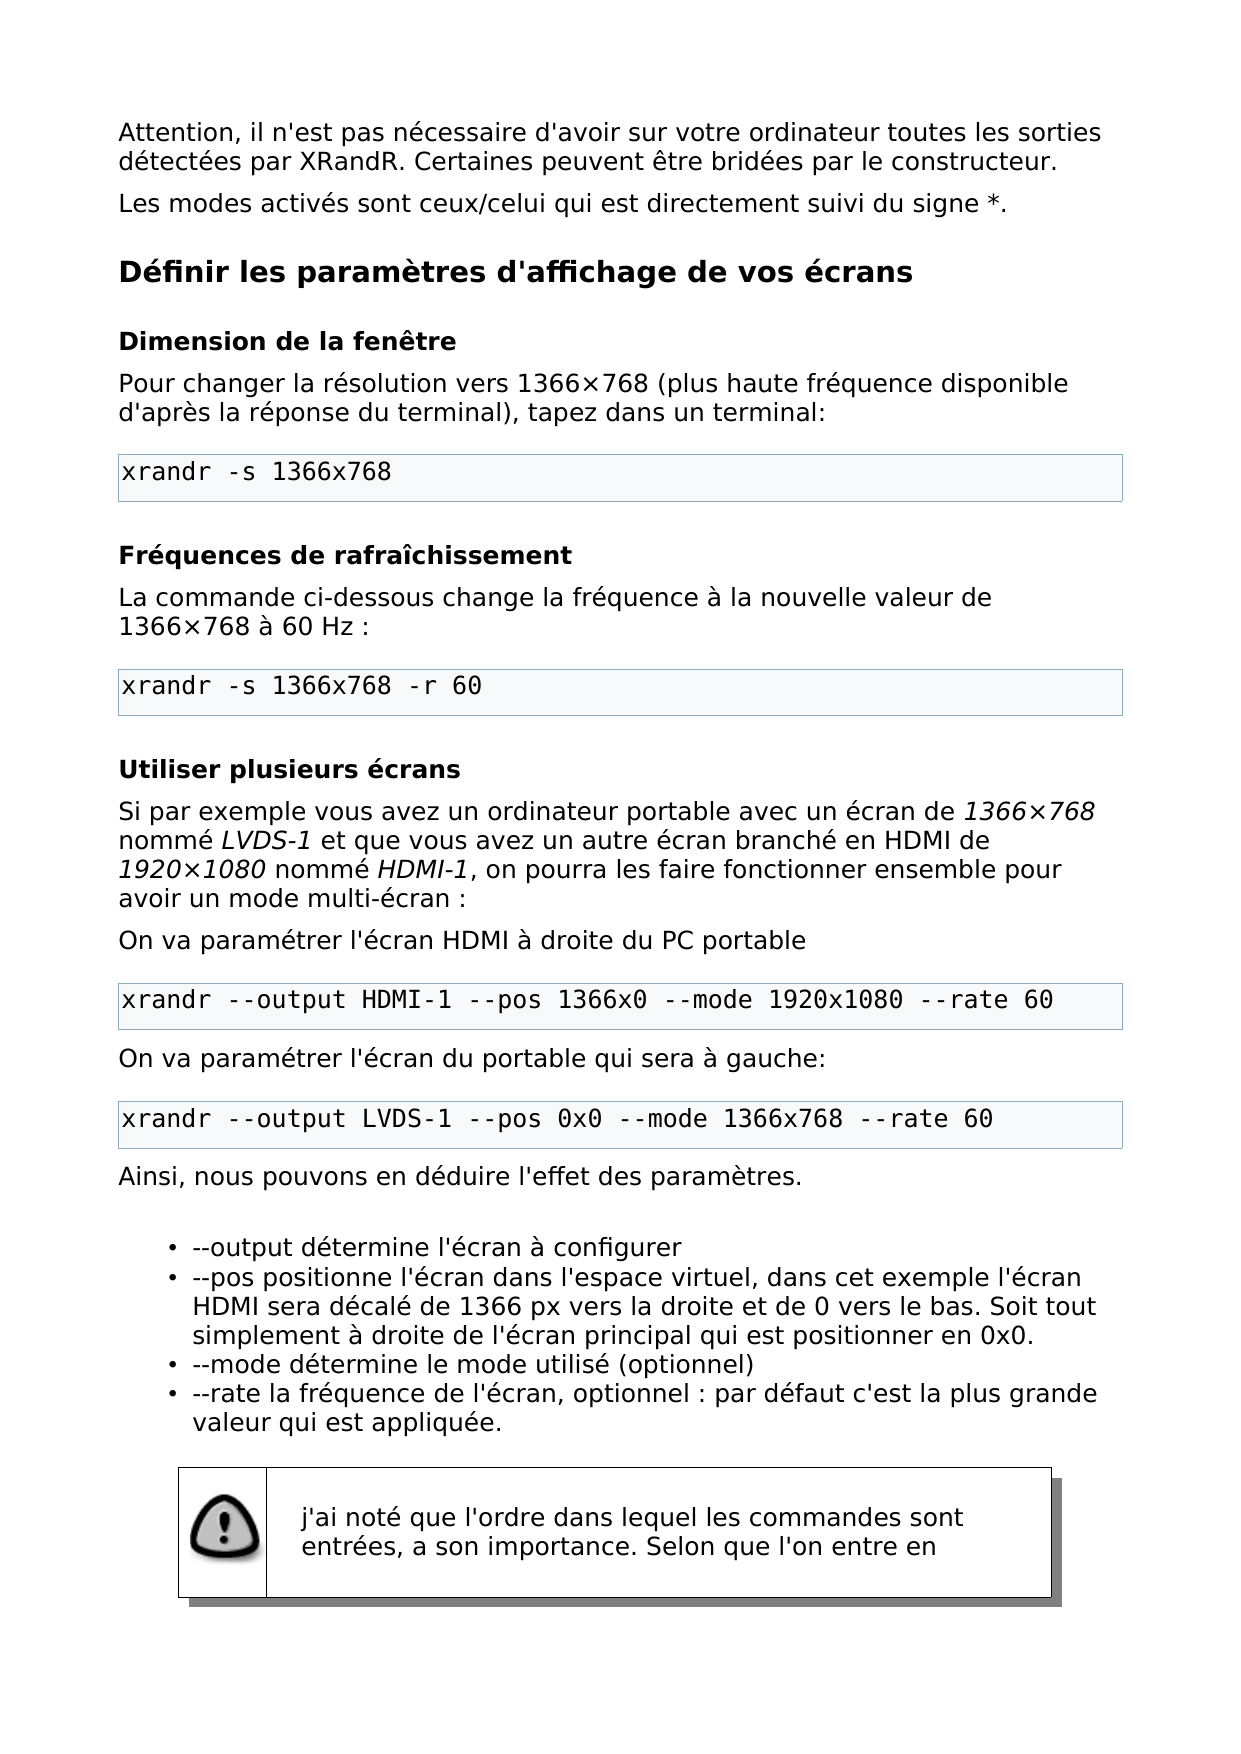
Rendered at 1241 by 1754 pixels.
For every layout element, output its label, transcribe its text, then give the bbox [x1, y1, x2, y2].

subtitle Utiliser plusieurs écrans [118, 755, 1122, 784]
picture [190, 1491, 266, 1566]
text On va paramétrer l'écran du portable qui sera à gauche: [118, 1044, 1122, 1073]
table_header j'ai noté que l'ordre dans lequel les commandes sont entrées, a son importance. Selon que l'on entre en [267, 1468, 1051, 1597]
text Pour changer la résolution vers 1366×768 (plus haute fréquence disponible d'après la réponse du terminal), tapez dans un terminal: [118, 369, 1122, 427]
list --rate la fréquence de l'écran, optionnel : par défaut c'est la plus grande valeur qui est appliquée. [177, 1379, 1122, 1438]
text Attention, il n'est pas nécessaire d'avoir sur votre ordinateur toutes les sorties détectées par XRandR. Certaines peuvent être bridées par le constructeur. [118, 118, 1122, 176]
text On va paramétrer l'écran HDMI à droite du PC portable [118, 926, 1122, 955]
text La commande ci-dessous change la fréquence à la nouvelle valeur de 1366×768 à 60 Hz : [118, 583, 1122, 641]
table_header xrandr --output HDMI-1 --pos 1366x0 --mode 1920x1080 --rate 60 [119, 984, 1122, 1029]
table_header xrandr -s 1366x768 -r 60 [119, 670, 1122, 715]
list --pos positionne l'écran dans l'espace virtuel, dans cet exemple l'écran HDMI sera décalé de 1366 px vers la droite et de 0 vers le bas. Soit tout simplement à droite de l'écran principal qui est positionner en 0x0. [177, 1263, 1122, 1350]
subtitle Dimension de la fenêtre [118, 327, 1122, 356]
text Ainsi, nous pouvons en déduire l'effet des paramètres. [118, 1162, 1122, 1192]
list --mode détermine le mode utilisé (optionnel) [177, 1350, 1122, 1379]
subtitle Définir les paramètres d'affichage de vos écrans [118, 256, 1122, 289]
subtitle Fréquences de rafraîchissement [118, 541, 1122, 570]
table_header xrandr --output LVDS-1 --pos 0x0 --mode 1366x768 --rate 60 [119, 1102, 1122, 1148]
list --output détermine l'écran à configurer [177, 1234, 1122, 1263]
table_header [179, 1468, 266, 1597]
table_header xrandr -s 1366x768 [119, 455, 1122, 501]
text Les modes activés sont ceux/celui qui est directement suivi du signe *. [118, 189, 1122, 218]
text Si par exemple vous avez un ordinateur portable avec un écran de 1366×768 nommé LVDS-1 et que vous avez un autre écran branché en HDMI de 1920×1080 nommé HDMI-1, on pourra les faire fonctionner ensemble pour avoir un mode multi-écran : [118, 797, 1122, 913]
